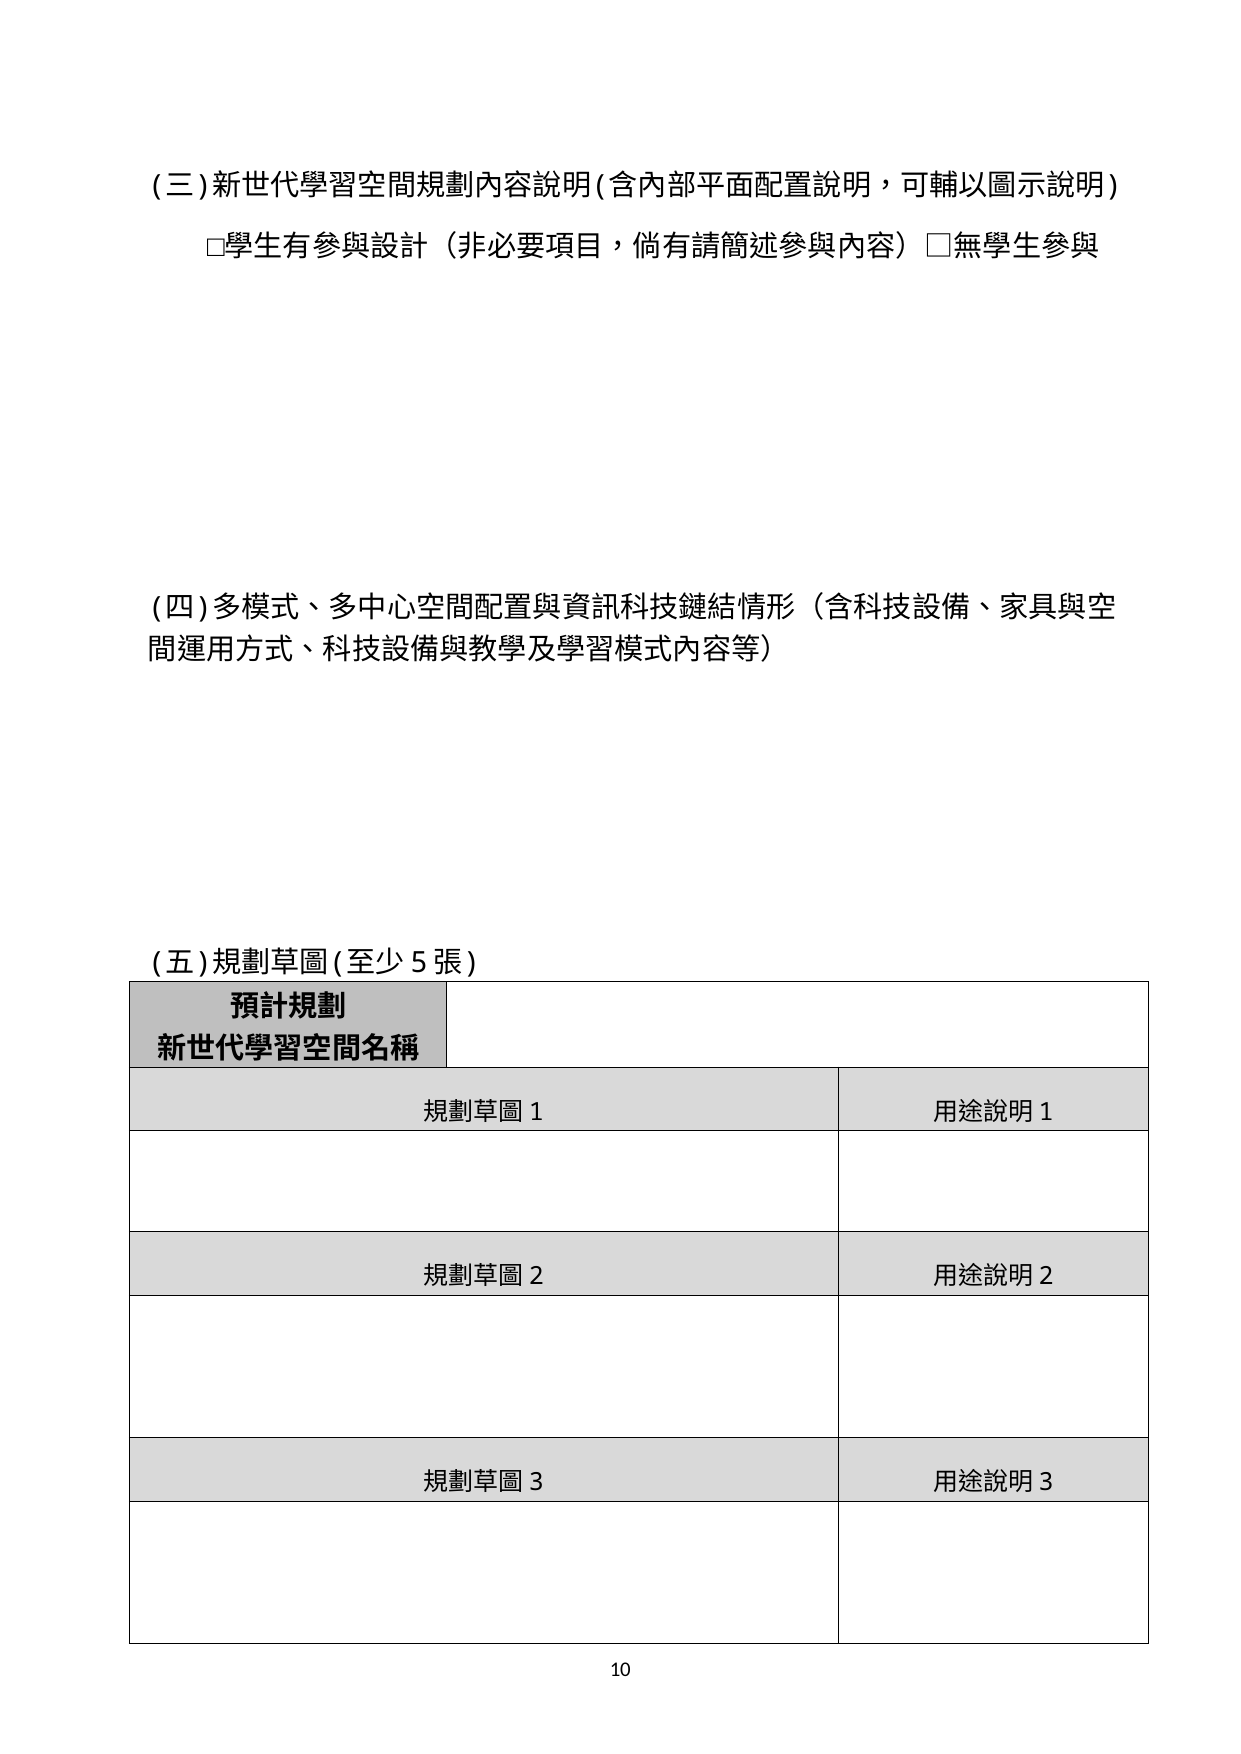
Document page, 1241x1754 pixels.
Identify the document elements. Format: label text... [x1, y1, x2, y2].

table_cell [839, 1502, 1148, 1643]
table_cell [839, 1131, 1148, 1231]
table_cell 規劃草圖3 [130, 1438, 838, 1501]
table_cell 用途說明2 [839, 1232, 1148, 1295]
text (四)多模式、多中心空間配置與資訊科技鏈結情形（含科技設備、家具與空間運用方式、科技設備與教學及學習模式內容等） [148, 583, 1122, 668]
table_cell 用途說明1 [839, 1068, 1148, 1130]
table_cell [130, 1296, 838, 1437]
text □學生有參與設計（非必要項目，倘有請簡述參與內容）□無學生參與 [207, 223, 1122, 265]
table_cell 用途說明3 [839, 1438, 1148, 1501]
table_cell [130, 1502, 838, 1643]
table_header 預計規劃 新世代學習空間名稱 [130, 982, 446, 1067]
text (三)新世代學習空間規劃內容說明(含內部平面配置說明，可輔以圖示說明) [148, 162, 1122, 204]
table_cell [130, 1131, 838, 1231]
table_header [447, 982, 1148, 1067]
table_cell 規劃草圖1 [130, 1068, 838, 1130]
text (五)規劃草圖(至少5張) [148, 918, 1122, 981]
table_cell 規劃草圖2 [130, 1232, 838, 1295]
table_cell [839, 1296, 1148, 1437]
